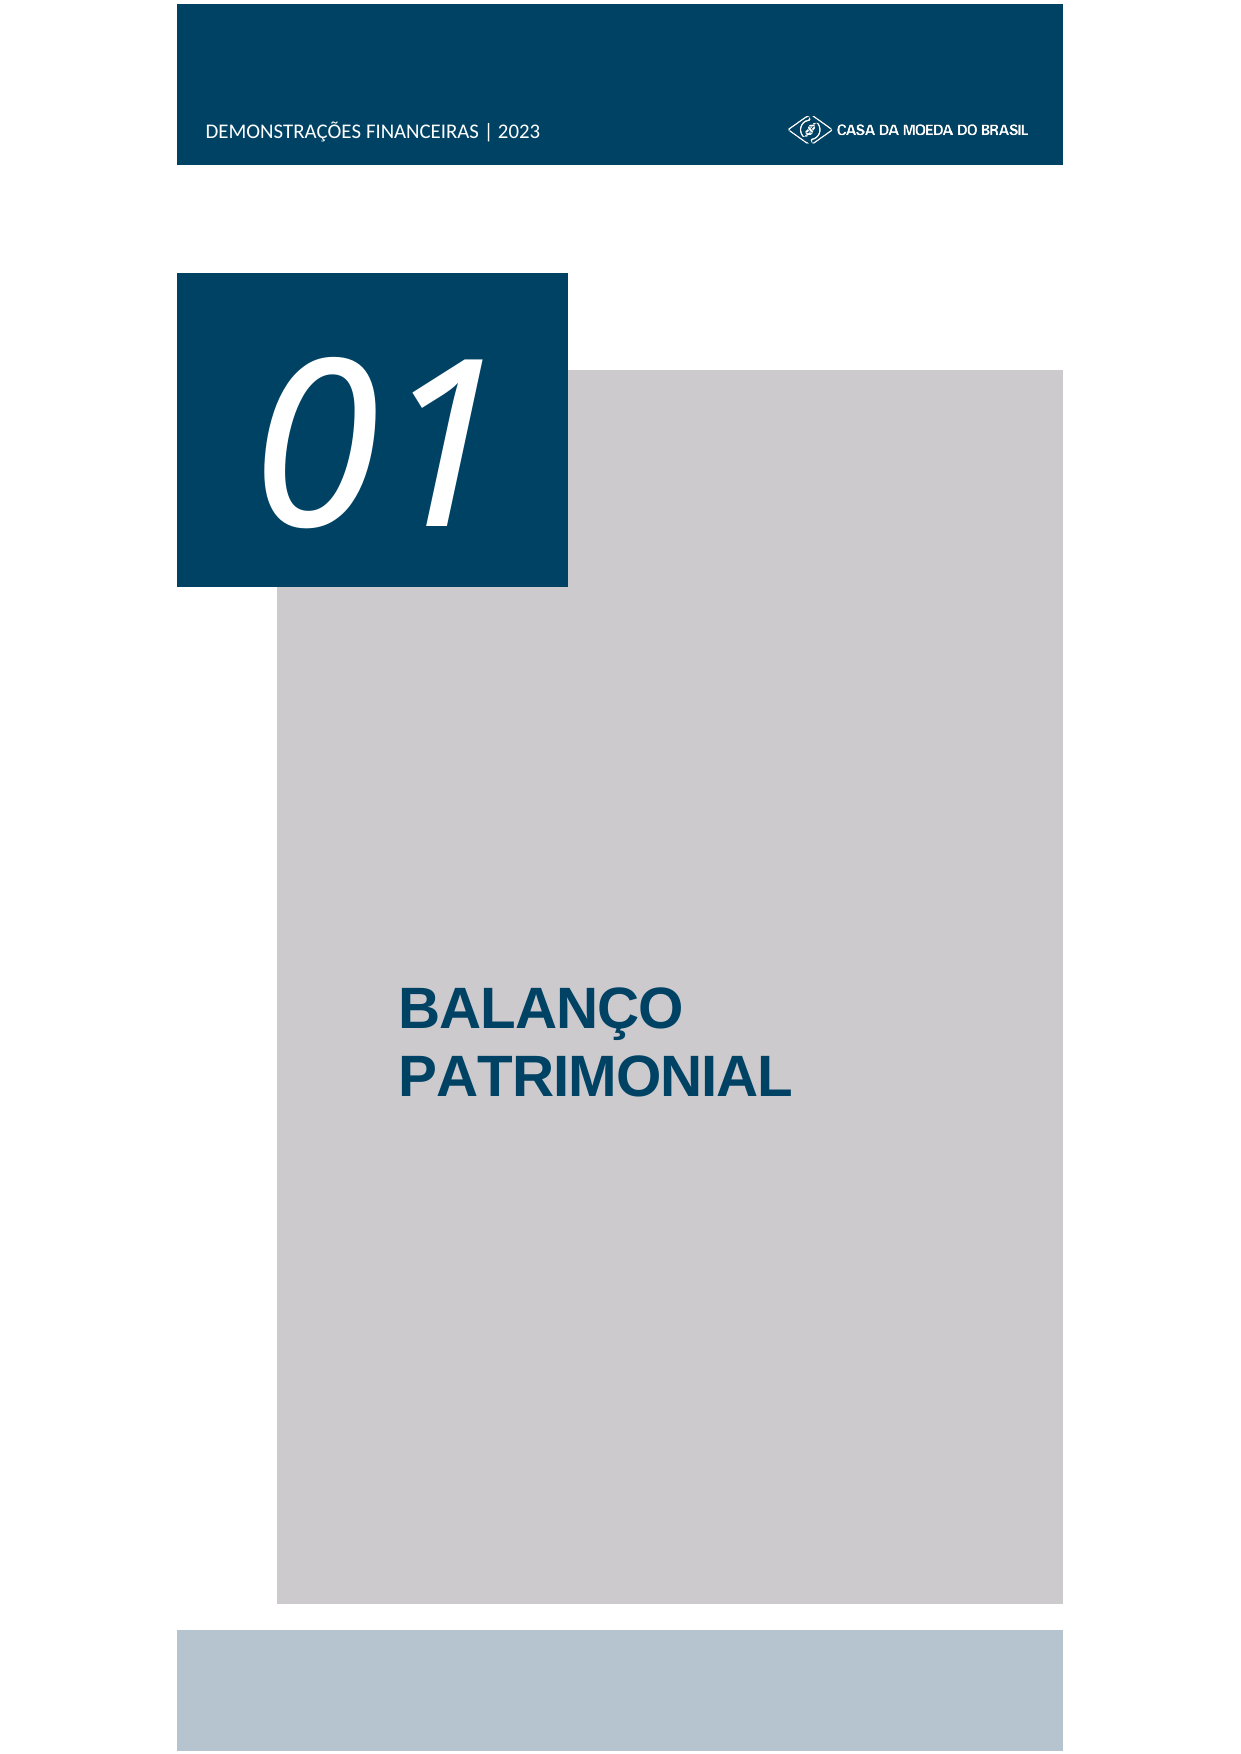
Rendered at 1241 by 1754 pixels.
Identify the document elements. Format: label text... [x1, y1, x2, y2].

text 01 [568, 277, 1063, 370]
text 01 [251, 587, 277, 594]
